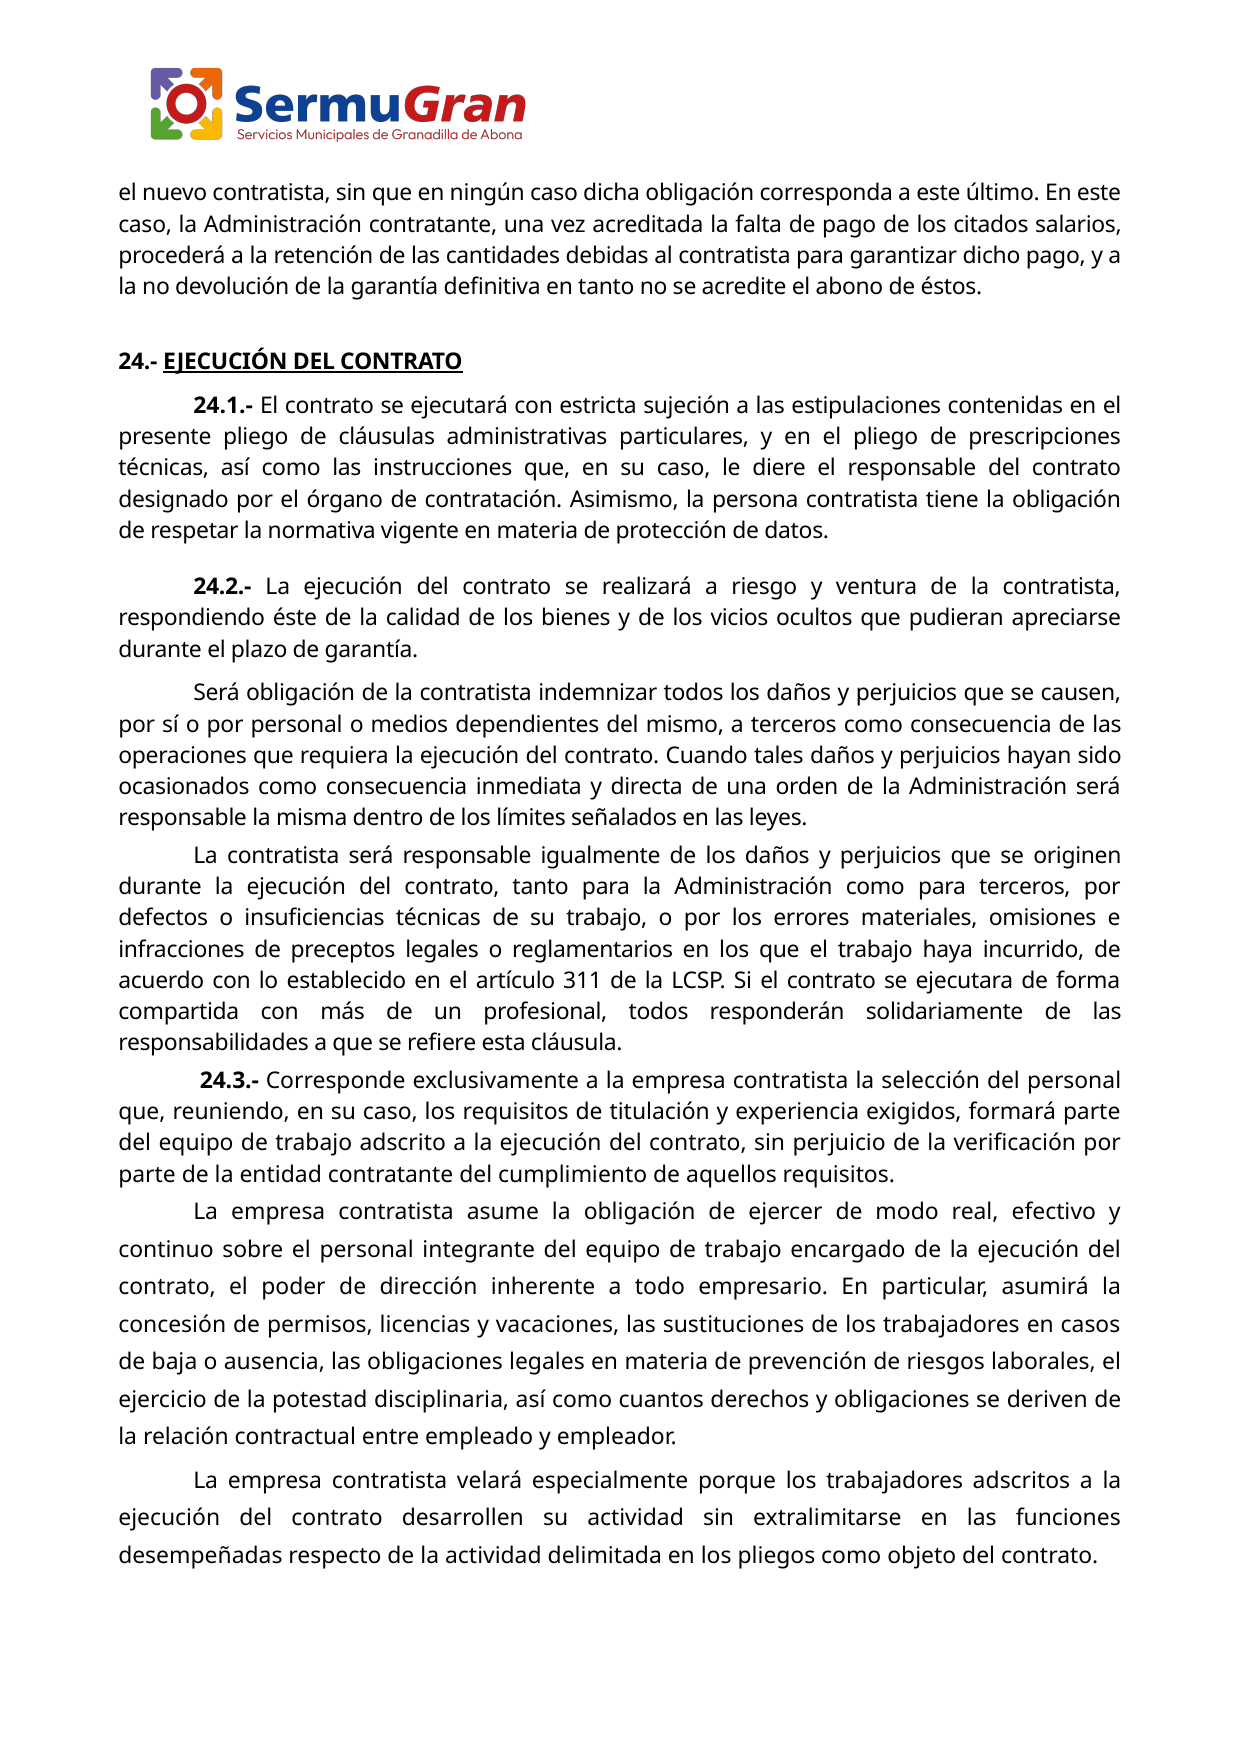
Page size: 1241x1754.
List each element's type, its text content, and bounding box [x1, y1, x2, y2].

text 24.3.- Corresponde exclusivamente a la empresa contratista la selección del personal que, reuniendo, en su caso, los requisitos de titulación y experiencia exigidos, formará parte del equipo de trabajo adscrito a la ejecución del contrato, sin perjuicio de la verificación por parte de la entidad contratante del cumplimiento de aquellos requisitos. [118, 1064, 1122, 1189]
text el nuevo contratista, sin que en ningún caso dicha obligación corresponda a este último. En este caso, la Administración contratante, una vez acreditada la falta de pago de los citados salarios, procederá a la retención de las cantidades debidas al contratista para garantizar dicho pago, y a la no devolución de la garantía definitiva en tanto no se acredite el abono de éstos. [118, 176, 1122, 301]
text Será obligación de la contratista indemnizar todos los daños y perjuicios que se causen, por sí o por personal o medios dependientes del mismo, a terceros como consecuencia de las operaciones que requiera la ejecución del contrato. Cuando tales daños y perjuicios hayan sido ocasionados como consecuencia inmediata y directa de una orden de la Administración será responsable la misma dentro de los límites señalados en las leyes. [118, 676, 1122, 833]
picture [133, 83, 543, 123]
text La empresa contratista velará especialmente porque los trabajadores adscritos a la ejecución del contrato desarrollen su actividad sin extralimitarse en las funciones desempeñadas respecto de la actividad delimitada en los pliegos como objeto del contrato. [118, 1464, 1122, 1570]
text La empresa contratista asume la obligación de ejercer de modo real, efectivo y continuo sobre el personal integrante del equipo de trabajo encargado de la ejecución del contrato, el poder de dirección inherente a todo empresario. En particular, asumirá la concesión de permisos, licencias y vacaciones, las sustituciones de los trabajadores en casos de baja o ausencia, las obligaciones legales en materia de prevención de riesgos laborales, el ejercicio de la potestad disciplinaria, así como cuantos derechos y obligaciones se deriven de la relación contractual entre empleado y empleador. [118, 1195, 1122, 1451]
text 24.- EJECUCIÓN DEL CONTRATO [118, 345, 1122, 376]
text 24.1.- El contrato se ejecutará con estricta sujeción a las estipulaciones contenidas en el presente pliego de cláusulas administrativas particulares, y en el pliego de prescripciones técnicas, así como las instrucciones que, en su caso, le diere el responsable del contrato designado por el órgano de contratación. Asimismo, la persona contratista tiene la obligación de respetar la normativa vigente en materia de protección de datos. [118, 389, 1122, 545]
text La contratista será responsable igualmente de los daños y perjuicios que se originen durante la ejecución del contrato, tanto para la Administración como para terceros, por defectos o insuficiencias técnicas de su trabajo, o por los errores materiales, omisiones e infracciones de preceptos legales o reglamentarios en los que el trabajo haya incurrido, de acuerdo con lo establecido en el artículo 311 de la LCSP. Si el contrato se ejecutara de forma compartida con más de un profesional, todos responderán solidariamente de las responsabilidades a que se refiere esta cláusula. [118, 839, 1122, 1058]
text 24.2.- La ejecución del contrato se realizará a riesgo y ventura de la contratista, respondiendo éste de la calidad de los bienes y de los vicios ocultos que pudieran apreciarse durante el plazo de garantía. [118, 570, 1122, 664]
